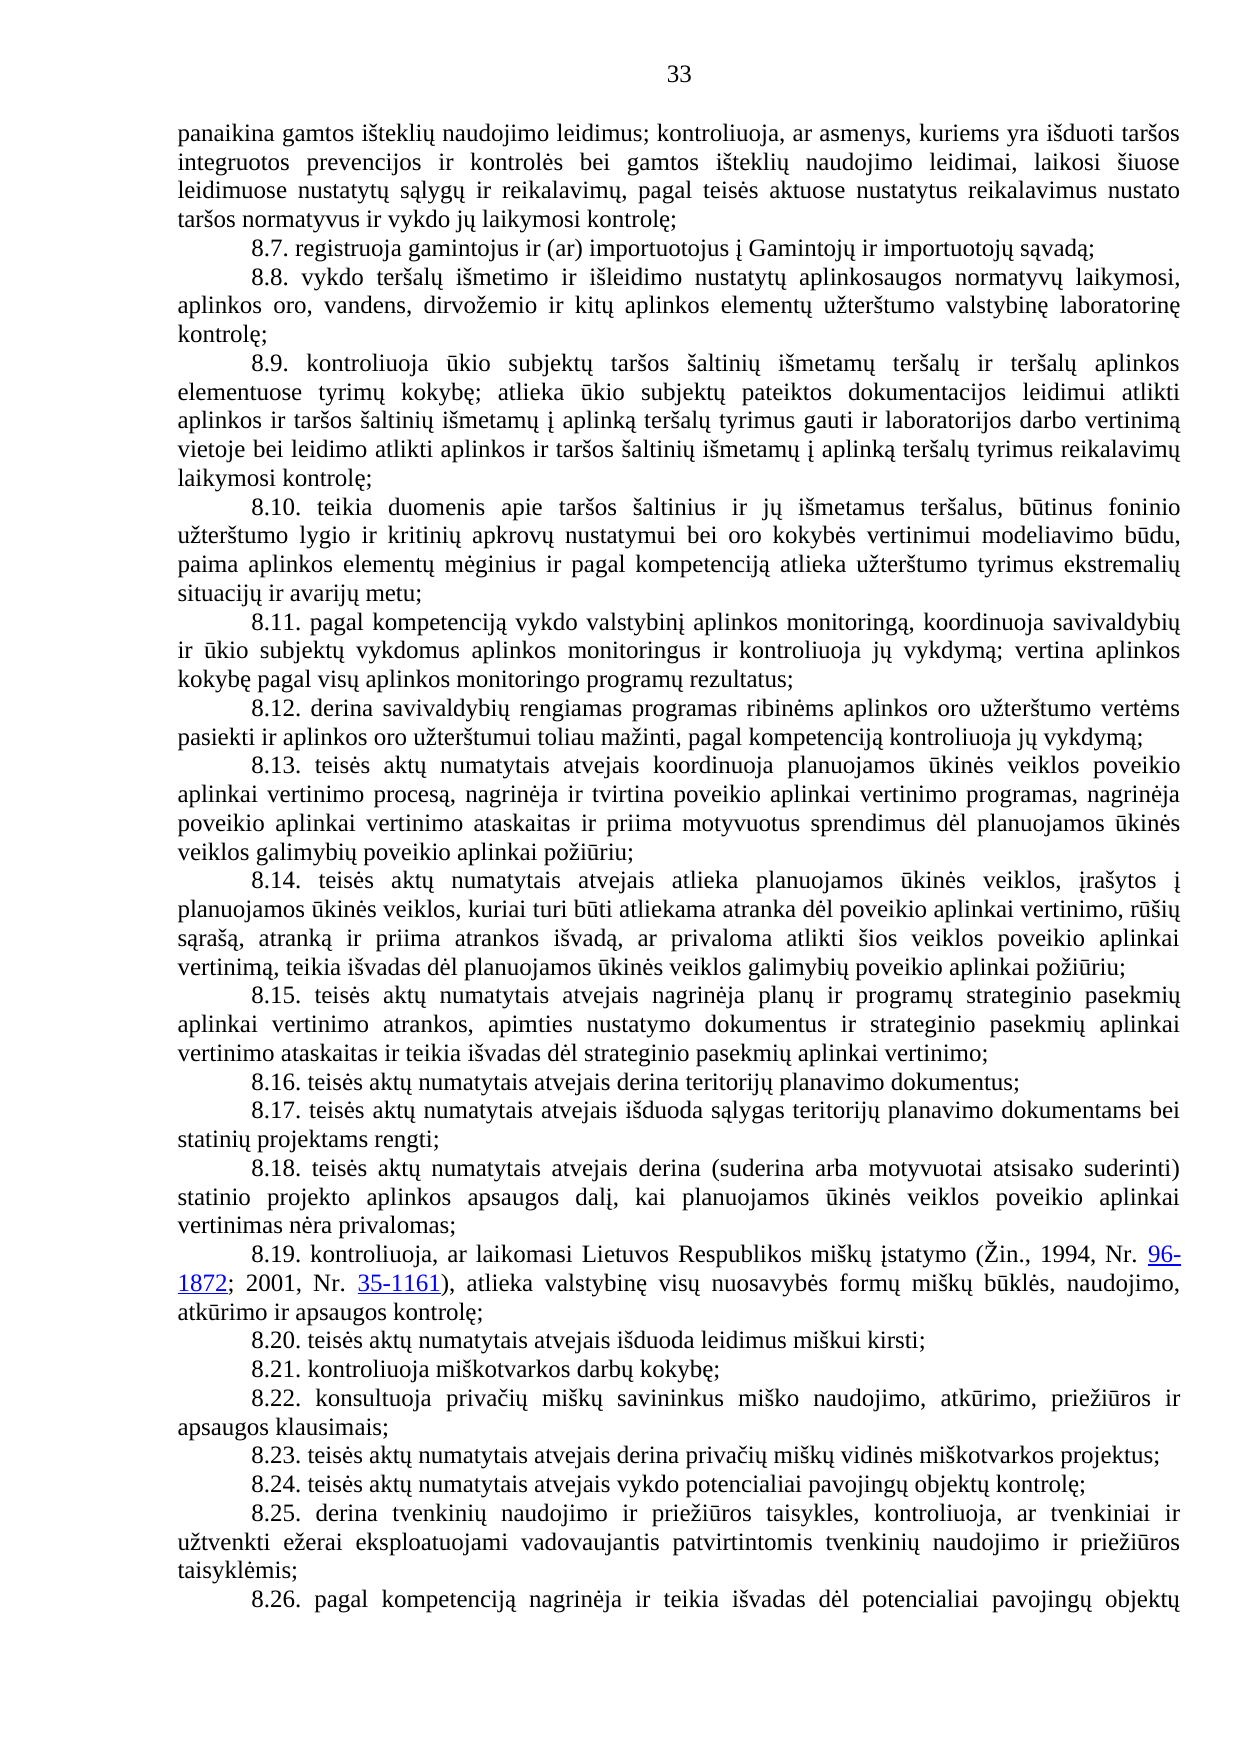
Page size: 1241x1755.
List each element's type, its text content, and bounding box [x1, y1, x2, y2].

text 8.7. registruoja gamintojus ir (ar) importuotojus į Gamintojų ir importuotojų sąvadą; [177, 233, 1181, 262]
text 8.9. kontroliuoja ūkio subjektų taršos šaltinių išmetamų teršalų ir teršalų aplinkos elementuose tyrimų kokybę; atlieka ūkio subjektų pateiktos dokumentacijos leidimui atlikti aplinkos ir taršos šaltinių išmetamų į aplinką teršalų tyrimus gauti ir laboratorijos darbo vertinimą vietoje bei leidimo atlikti aplinkos ir taršos šaltinių išmetamų į aplinką teršalų tyrimus reikalavimų laikymosi kontrolę; [177, 348, 1181, 492]
text 8.10. teikia duomenis apie taršos šaltinius ir jų išmetamus teršalus, būtinus foninio užterštumo lygio ir kritinių apkrovų nustatymui bei oro kokybės vertinimui modeliavimo būdu, paima aplinkos elementų mėginius ir pagal kompetenciją atlieka užterštumo tyrimus ekstremalių situacijų ir avarijų metu; [177, 492, 1181, 607]
text 8.11. pagal kompetenciją vykdo valstybinį aplinkos monitoringą, koordinuoja savivaldybių ir ūkio subjektų vykdomus aplinkos monitoringus ir kontroliuoja jų vykdymą; vertina aplinkos kokybę pagal visų aplinkos monitoringo programų rezultatus; [177, 607, 1181, 693]
text 8.16. teisės aktų numatytais atvejais derina teritorijų planavimo dokumentus; [177, 1067, 1181, 1096]
text 8.15. teisės aktų numatytais atvejais nagrinėja planų ir programų strateginio pasekmių aplinkai vertinimo atrankos, apimties nustatymo dokumentus ir strateginio pasekmių aplinkai vertinimo ataskaitas ir teikia išvadas dėl strateginio pasekmių aplinkai vertinimo; [177, 981, 1181, 1067]
text 8.23. teisės aktų numatytais atvejais derina privačių miškų vidinės miškotvarkos projektus; [177, 1441, 1181, 1469]
text 8.14. teisės aktų numatytais atvejais atlieka planuojamos ūkinės veiklos, įrašytos į planuojamos ūkinės veiklos, kuriai turi būti atliekama atranka dėl poveikio aplinkai vertinimo, rūšių sąrašą, atranką ir priima atrankos išvadą, ar privaloma atlikti šios veiklos poveikio aplinkai vertinimą, teikia išvadas dėl planuojamos ūkinės veiklos galimybių poveikio aplinkai požiūriu; [177, 866, 1181, 981]
text 8.25. derina tvenkinių naudojimo ir priežiūros taisykles, kontroliuoja, ar tvenkiniai ir užtvenkti ežerai eksploatuojami vadovaujantis patvirtintomis tvenkinių naudojimo ir priežiūros taisyklėmis; [177, 1498, 1181, 1584]
text 8.24. teisės aktų numatytais atvejais vykdo potencialiai pavojingų objektų kontrolę; [177, 1469, 1181, 1498]
text 8.19. kontroliuoja, ar laikomasi Lietuvos Respublikos miškų įstatymo (Žin., 1994, Nr. 96-1872; 2001, Nr. 35-1161), atlieka valstybinę visų nuosavybės formų miškų būklės, naudojimo, atkūrimo ir apsaugos kontrolę; [177, 1239, 1181, 1326]
text 8.13. teisės aktų numatytais atvejais koordinuoja planuojamos ūkinės veiklos poveikio aplinkai vertinimo procesą, nagrinėja ir tvirtina poveikio aplinkai vertinimo programas, nagrinėja poveikio aplinkai vertinimo ataskaitas ir priima motyvuotus sprendimus dėl planuojamos ūkinės veiklos galimybių poveikio aplinkai požiūriu; [177, 751, 1181, 866]
text 8.21. kontroliuoja miškotvarkos darbų kokybę; [177, 1354, 1181, 1383]
text 8.8. vykdo teršalų išmetimo ir išleidimo nustatytų aplinkosaugos normatyvų laikymosi, aplinkos oro, vandens, dirvožemio ir kitų aplinkos elementų užterštumo valstybinę laboratorinę kontrolę; [177, 262, 1181, 348]
text 8.20. teisės aktų numatytais atvejais išduoda leidimus miškui kirsti; [177, 1326, 1181, 1354]
text 8.17. teisės aktų numatytais atvejais išduoda sąlygas teritorijų planavimo dokumentams bei statinių projektams rengti; [177, 1096, 1181, 1153]
text 8.12. derina savivaldybių rengiamas programas ribinėms aplinkos oro užterštumo vertėms pasiekti ir aplinkos oro užterštumui toliau mažinti, pagal kompetenciją kontroliuoja jų vykdymą; [177, 693, 1181, 751]
text 8.26. pagal kompetenciją nagrinėja ir teikia išvadas dėl potencialiai pavojingų objektų [177, 1584, 1181, 1613]
text panaikina gamtos išteklių naudojimo leidimus; kontroliuoja, ar asmenys, kuriems yra išduoti taršos integruotos prevencijos ir kontrolės bei gamtos išteklių naudojimo leidimai, laikosi šiuose leidimuose nustatytų sąlygų ir reikalavimų, pagal teisės aktuose nustatytus reikalavimus nustato taršos normatyvus ir vykdo jų laikymosi kontrolę; [177, 118, 1181, 233]
text 8.22. konsultuoja privačių miškų savininkus miško naudojimo, atkūrimo, priežiūros ir apsaugos klausimais; [177, 1383, 1181, 1441]
text 8.18. teisės aktų numatytais atvejais derina (suderina arba motyvuotai atsisako suderinti) statinio projekto aplinkos apsaugos dalį, kai planuojamos ūkinės veiklos poveikio aplinkai vertinimas nėra privalomas; [177, 1153, 1181, 1239]
